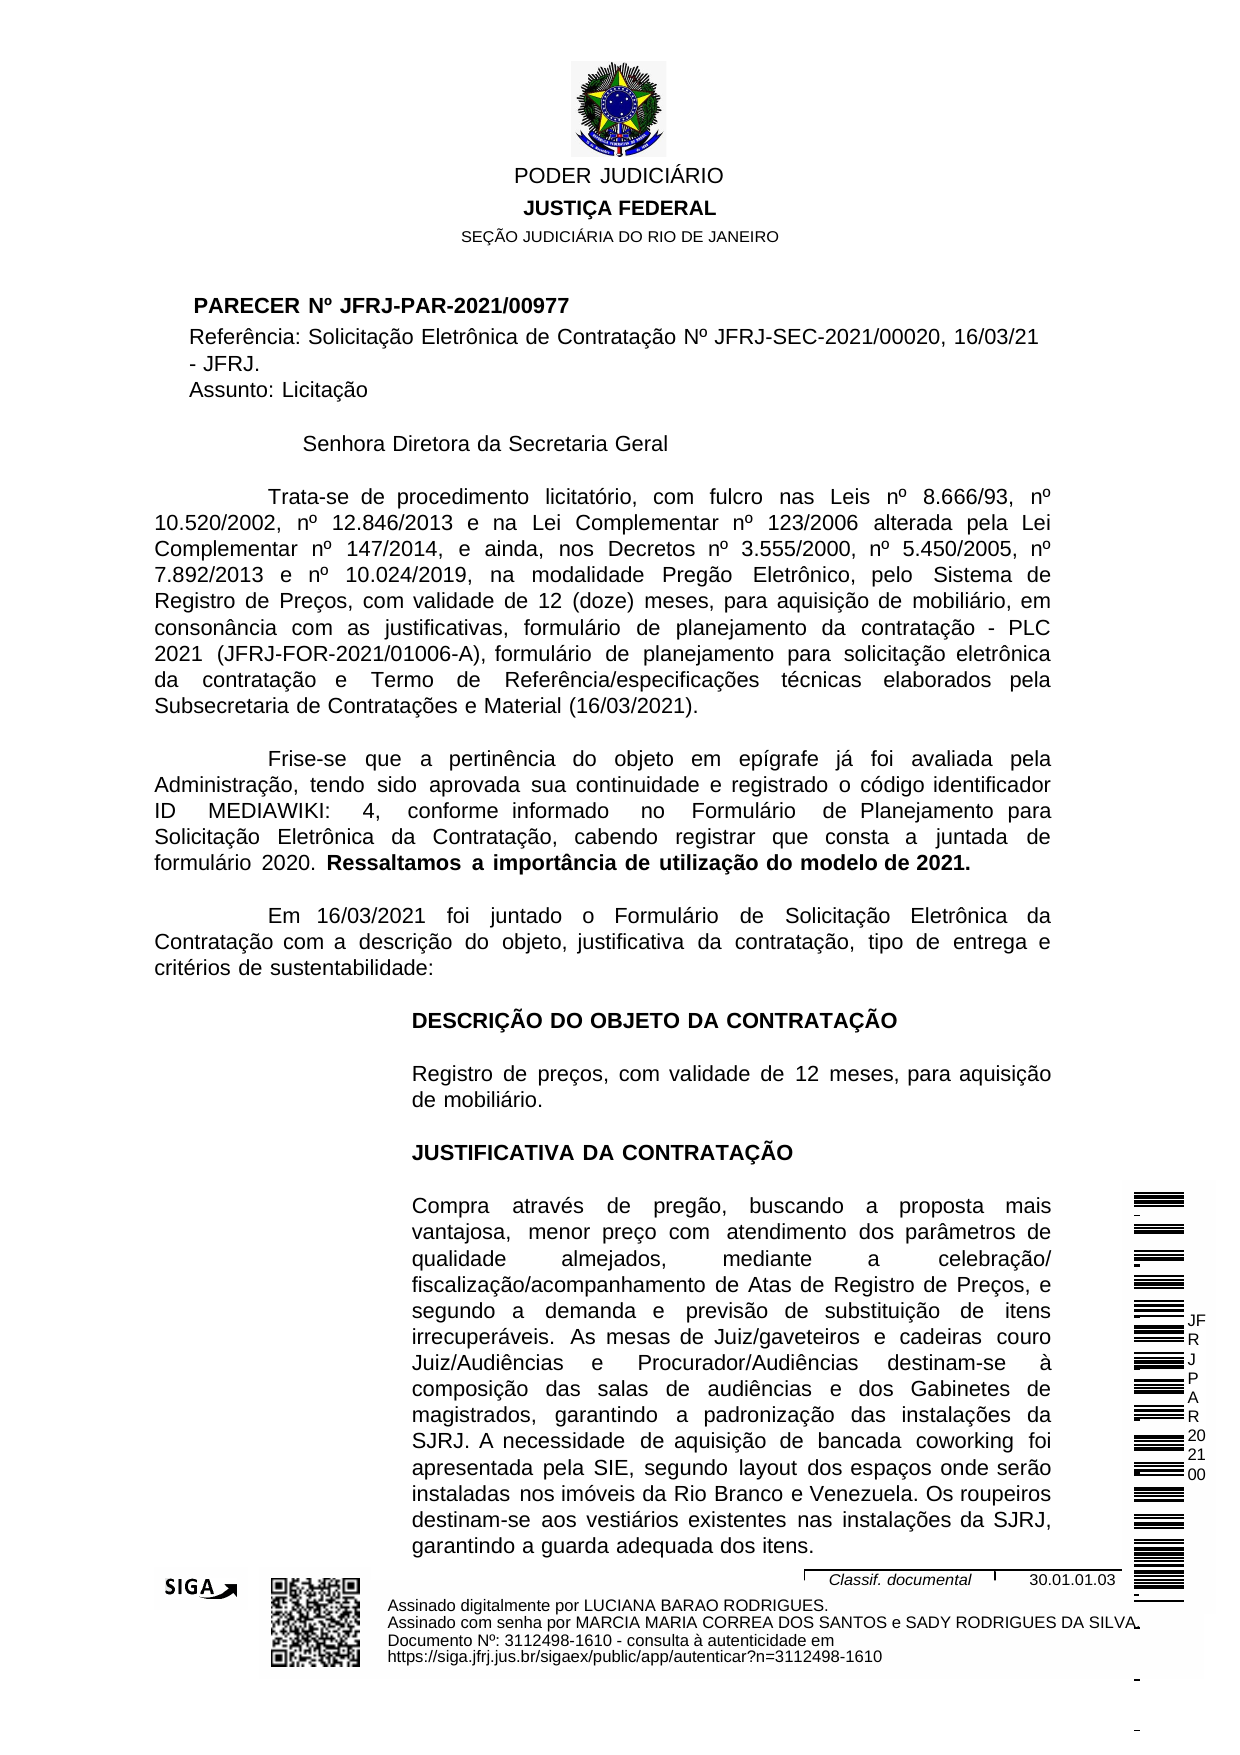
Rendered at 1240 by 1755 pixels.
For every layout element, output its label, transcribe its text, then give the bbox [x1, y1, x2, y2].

text Em 16/03/2021 foi juntado o Formulário de Solicitação Eletrônica da Contratação com a descrição do objeto, justificativa da contratação, tipo de entrega e critérios de sustentabilidade: [154, 903, 1051, 980]
text SEÇÃO JUDICIÁRIA DO RIO DE JANEIRO [154, 228, 1086, 246]
text JUSTIÇA FEDERAL [154, 195, 1086, 219]
text Referência: Solicitação Eletrônica de Contratação Nº JFRJ-SEC-2021/00020, 16/03/21 [189, 324, 1227, 349]
text Frise-se que a pertinência do objeto em epígrafe já foi avaliada pela Administração, tendo sido aprovada sua continuidade e registrado o código identificador ID MEDIAWIKI: 4, conforme informado no Formulário de Planejamento para Solicitação Eletrônica da Contratação, cabendo registrar que consta a juntada de formulário 2020. Ressaltamos a importância de utilização do modelo de 2021. [154, 746, 1051, 875]
text Trata-se de procedimento licitatório, com fulcro nas Leis nº 8.666/93, nº 10.520/2002, nº 12.846/2013 e na Lei Complementar nº 123/2006 alterada pela Lei Complementar nº 147/2014, e ainda, nos Decretos nº 3.555/2000, nº 5.450/2005, nº 7.892/2013 e nº 10.024/2019, na modalidade Pregão Eletrônico, pelo Sistema de Registro de Preços, com validade de 12 (doze) meses, para aquisição de mobiliário, em consonância com as justificativas, formulário de planejamento da contratação - PLC 2021 (JFRJ-FOR-2021/01006-A), formulário de planejamento para solicitação eletrônica da contratação e Termo de Referência/especificações técnicas elaborados pela Subsecretaria de Contratações e Material (16/03/2021). [154, 484, 1051, 718]
text Compra através de pregão, buscando a proposta mais vantajosa, menor preço com atendimento dos parâmetros de qualidade almejados, mediante a celebração/ fiscalização/acompanhamento de Atas de Registro de Preços, e segundo a demanda e previsão de substituição de itens irrecuperáveis. As mesas de Juiz/gaveteiros e cadeiras couro Juiz/Audiências e Procurador/Audiências destinam-se à composição das salas de audiências e dos Gabinetes de magistrados, garantindo a padronização das instalações da SJRJ. A necessidade de aquisição de bancada coworking foi apresentada pela SIE, segundo layout dos espaços onde serão instaladas nos imóveis da Rio Branco e Venezuela. Os roupeiros destinam-se aos vestiários existentes nas instalações da SJRJ, garantindo a guarda adequada dos itens. [412, 1193, 1051, 1558]
text Senhora Diretora da Secretaria Geral [302, 430, 1227, 456]
text - JFRJ. [189, 351, 1227, 376]
text Registro de preços, com validade de 12 meses, para aquisição de mobiliário. [412, 1061, 1051, 1112]
text PODER JUDICIÁRIO [154, 163, 1083, 188]
text JUSTIFICATIVA DA CONTRATAÇÃO [412, 1140, 1227, 1165]
text JFRJPAR202100977A [1187, 1311, 1206, 1483]
text PARECER Nº JFRJ-PAR-2021/00977 [193, 293, 1227, 318]
text DESCRIÇÃO DO OBJETO DA CONTRATAÇÃO [412, 1008, 1227, 1033]
text Assunto: Licitação [189, 377, 1227, 402]
